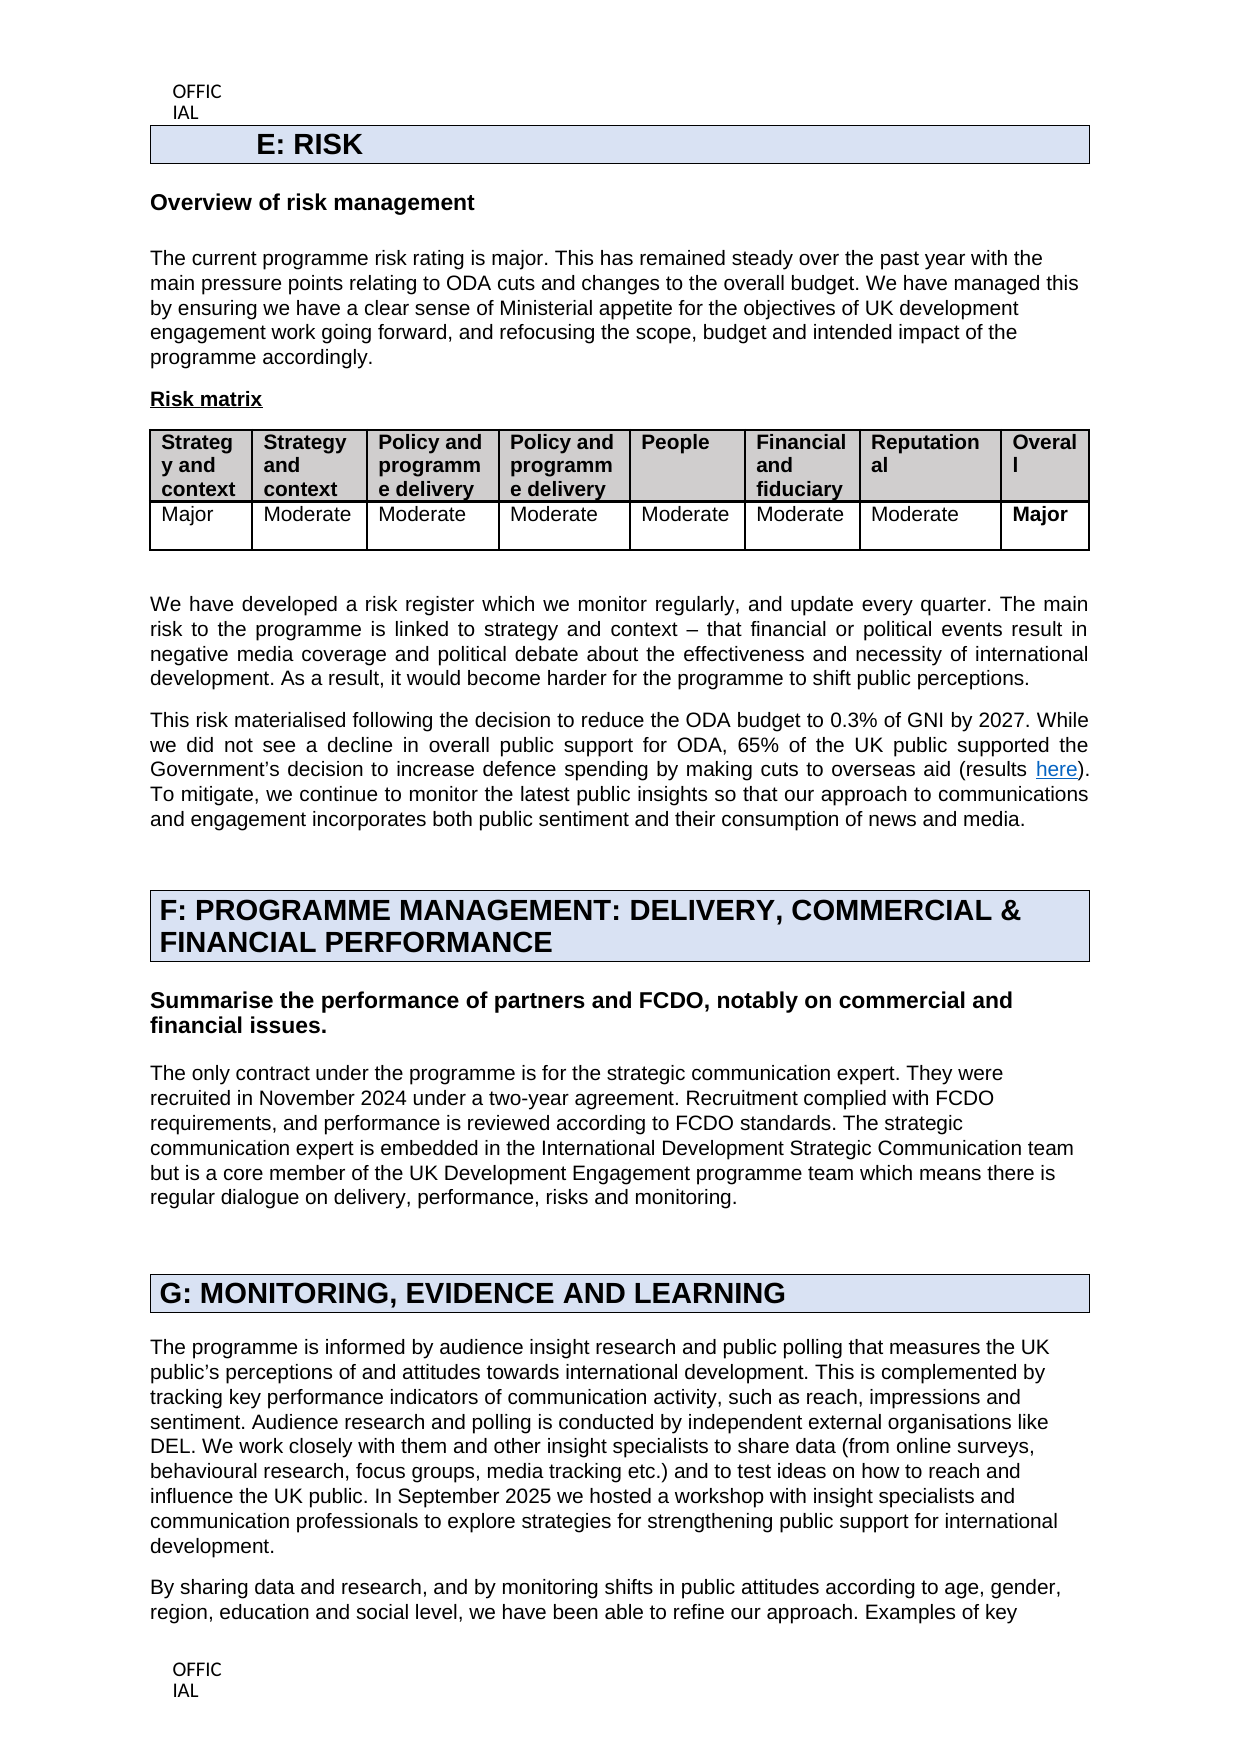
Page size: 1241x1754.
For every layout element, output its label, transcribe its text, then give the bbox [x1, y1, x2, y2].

table_header Strategy and context [253, 431, 366, 500]
text We have developed a risk register which we monitor regularly, and update every quarter. The main risk to the programme is linked to strategy and context – that financial or political events result in negative media coverage and political debate about the effectiveness and necessity of international development. As a result, it would become harder for the programme to shift public perceptions. [150, 592, 1090, 690]
table_header Financial and fiduciary [746, 431, 859, 500]
table_cell Moderate [253, 503, 366, 549]
table_header Strategy and context [151, 431, 251, 500]
text By sharing data and research, and by monitoring shifts in public attitudes according to age, gender, region, education and social level, we have been able to refine our approach. Examples of key lessons include refining and segmenting the target audience and identifying the most effective messages, channels and messengers to reach and engage the target audience. [150, 1576, 1090, 1624]
text E: RISK [151, 126, 1089, 163]
text Overview of risk management [150, 189, 1090, 215]
table_cell Major [1002, 503, 1088, 549]
text Summarise the performance of partners and FCDO, notably on commercial and financial issues. [150, 987, 1090, 1039]
table_cell Moderate [746, 503, 859, 549]
text The programme is informed by audience insight research and public polling that measures the UK public’s perceptions of and attitudes towards international development. This is complemented by tracking key performance indicators of communication activity, such as reach, impressions and sentiment. Audience research and polling is conducted by independent external organisations like DEL. We work closely with them and other insight specialists to share data (from online surveys, behavioural research, focus groups, media tracking etc.) and to test ideas on how to reach and influence the UK public. In September 2025 we hosted a workshop with insight specialists and communication professionals to explore strategies for strengthening public support for international development. [150, 1336, 1090, 1557]
table_cell Moderate [861, 503, 1000, 549]
text G: MONITORING, EVIDENCE AND LEARNING [151, 1275, 1089, 1312]
table_header Policy and programme delivery [368, 431, 498, 500]
text The only contract under the programme is for the strategic communication expert. They were recruited in November 2024 under a two-year agreement. Recruitment complied with FCDO requirements, and performance is reviewed according to FCDO standards. The strategic communication expert is embedded in the International Development Strategic Communication team but is a core member of the UK Development Engagement programme team which means there is regular dialogue on delivery, performance, risks and monitoring. [150, 1062, 1090, 1209]
table_cell Moderate [631, 503, 744, 549]
text The current programme risk rating is major. This has remained steady over the past year with the main pressure points relating to ODA cuts and changes to the overall budget. We have managed this by ensuring we have a clear sense of Ministerial appetite for the objectives of UK development engagement work going forward, and refocusing the scope, budget and intended impact of the programme accordingly. [150, 247, 1090, 369]
text Risk matrix [150, 387, 1090, 410]
table_cell Major [151, 503, 251, 549]
table_header Reputational [861, 431, 1000, 500]
table_cell Moderate [500, 503, 629, 549]
table_header Policy and programme delivery [500, 431, 629, 500]
text F: PROGRAMME MANAGEMENT: DELIVERY, COMMERCIAL & FINANCIAL PERFORMANCE [151, 891, 1089, 961]
table_header Overall [1002, 431, 1088, 500]
table_cell Moderate [368, 503, 498, 549]
table_header People [631, 431, 744, 500]
text This risk materialised following the decision to reduce the ODA budget to 0.3% of GNI by 2027. While we did not see a decline in overall public support for ODA, 65% of the UK public supported the Government’s decision to increase defence spending by making cuts to overseas aid (results here). To mitigate, we continue to monitor the latest public insights so that our approach to communications and engagement incorporates both public sentiment and their consumption of news and media. [150, 708, 1090, 831]
